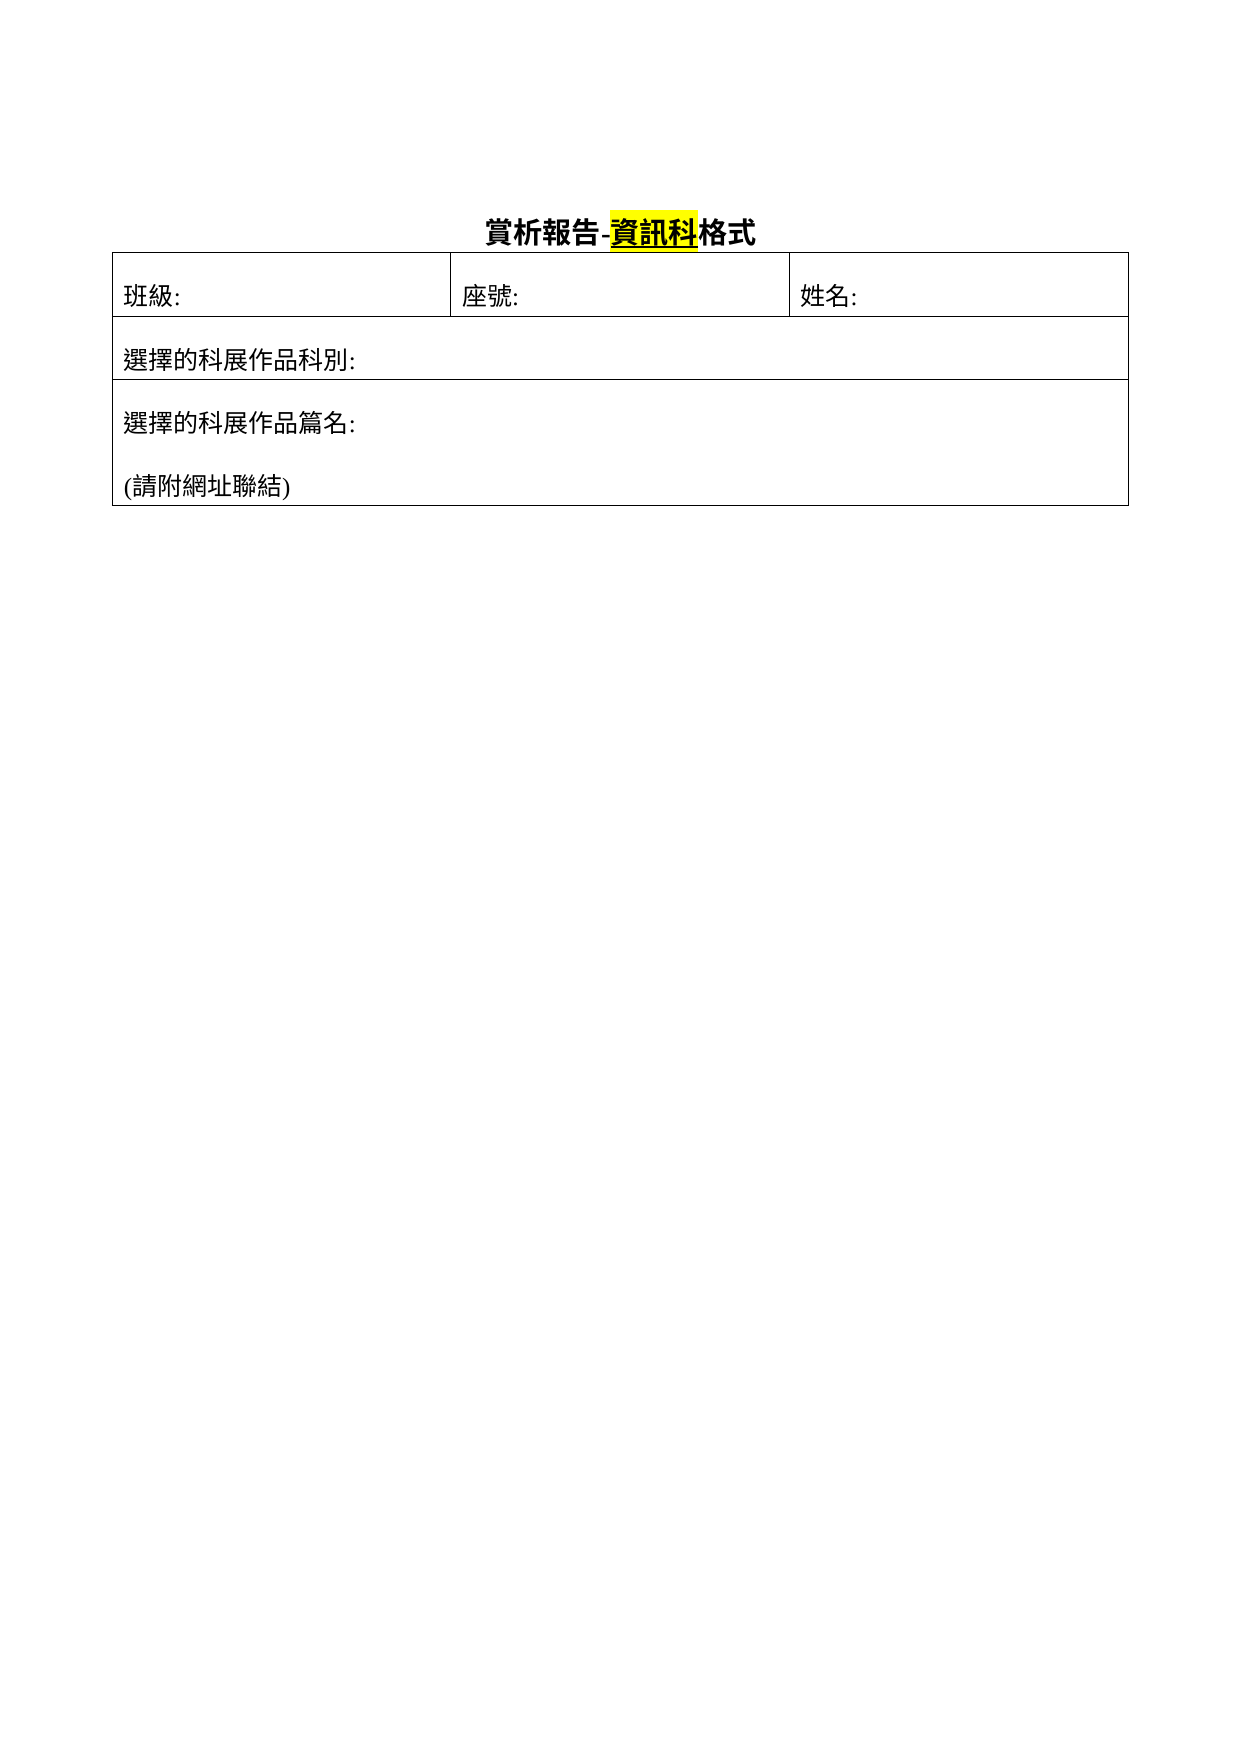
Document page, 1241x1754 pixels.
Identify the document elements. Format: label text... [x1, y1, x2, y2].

table_cell 選擇的科展作品科別: [113, 317, 1128, 379]
text 賞析報告-資訊科格式 [112, 189, 1128, 252]
table_header 姓名: [790, 253, 1128, 316]
table_header 班級: [113, 253, 450, 316]
table_header 座號: [451, 253, 789, 316]
table_cell 選擇的科展作品篇名: (請附網址聯結) [113, 380, 1128, 505]
